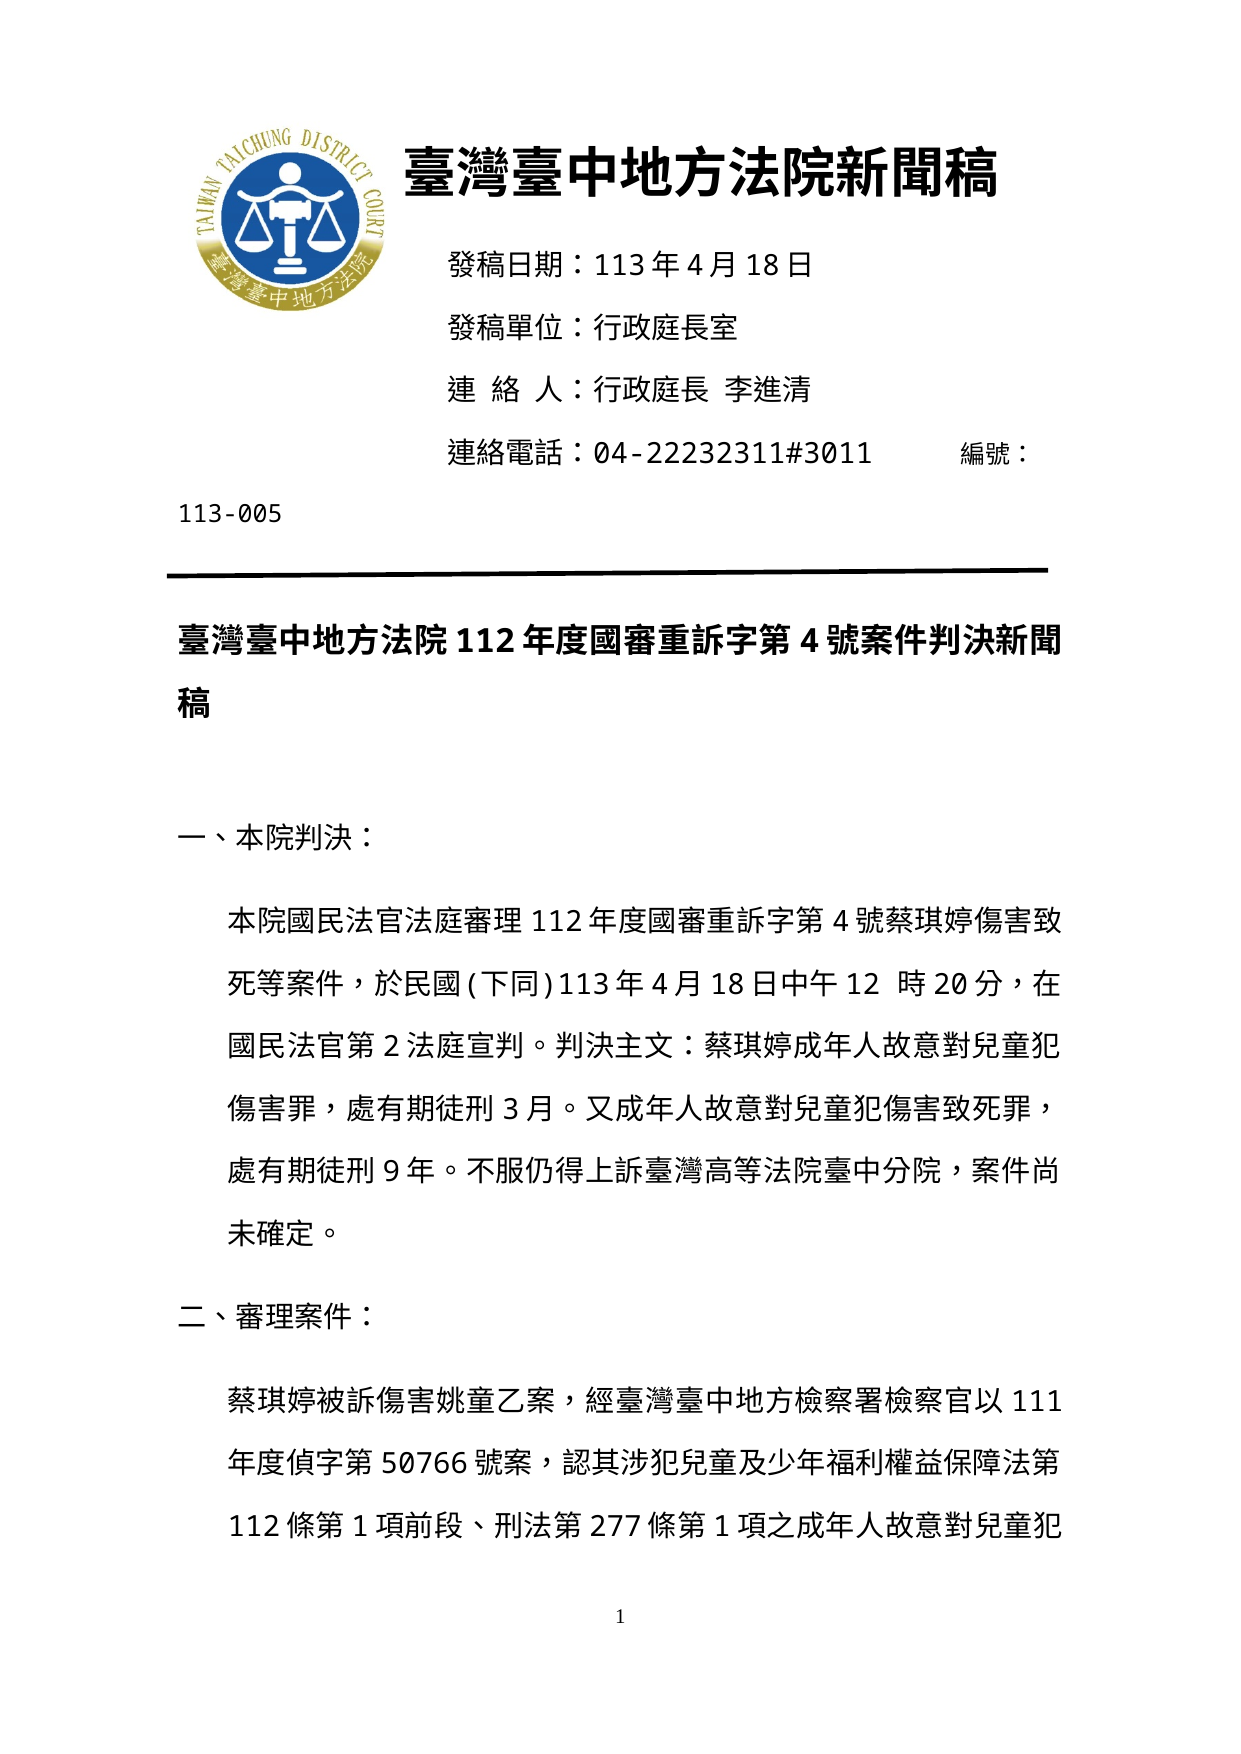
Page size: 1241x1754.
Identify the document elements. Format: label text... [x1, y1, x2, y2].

text 連絡電話：04-22232311#3011 編號：113-005 [177, 409, 1063, 534]
text 本院國民法官法庭審理112年度國審重訴字第4號蔡琪婷傷害致死等案件，於民國(下同)113年4月18日中午12 時20分，在國民法官第2法庭宣判。判決主文：蔡琪婷成年人故意對兒童犯傷害罪，處有期徒刑3月。又成年人故意對兒童犯傷害致死罪，處有期徒刑9年。不服仍得上訴臺灣高等法院臺中分院，案件尚未確定。 [227, 877, 1063, 1252]
text 臺灣臺中地方法院新聞稿 [177, 96, 1063, 221]
text 發稿日期：113年4月18日 [403, 221, 1063, 284]
text 一、本院判決： [177, 794, 1063, 857]
text 發稿單位：行政庭長室 [177, 284, 1063, 346]
text 臺灣臺中地方法院112年度國審重訴字第4號案件判決新聞稿 [177, 596, 1063, 721]
text 蔡琪婷被訴傷害姚童乙案，經臺灣臺中地方檢察署檢察官以111年度偵字第50766號案，認其涉犯兒童及少年福利權益保障法第112條第1項前段、刑法第277條第1項之成年人故意對兒童犯 [227, 1357, 1063, 1544]
text 二、審理案件： [177, 1273, 1063, 1336]
text 連 絡 人：行政庭長 李進清 [177, 346, 1063, 409]
